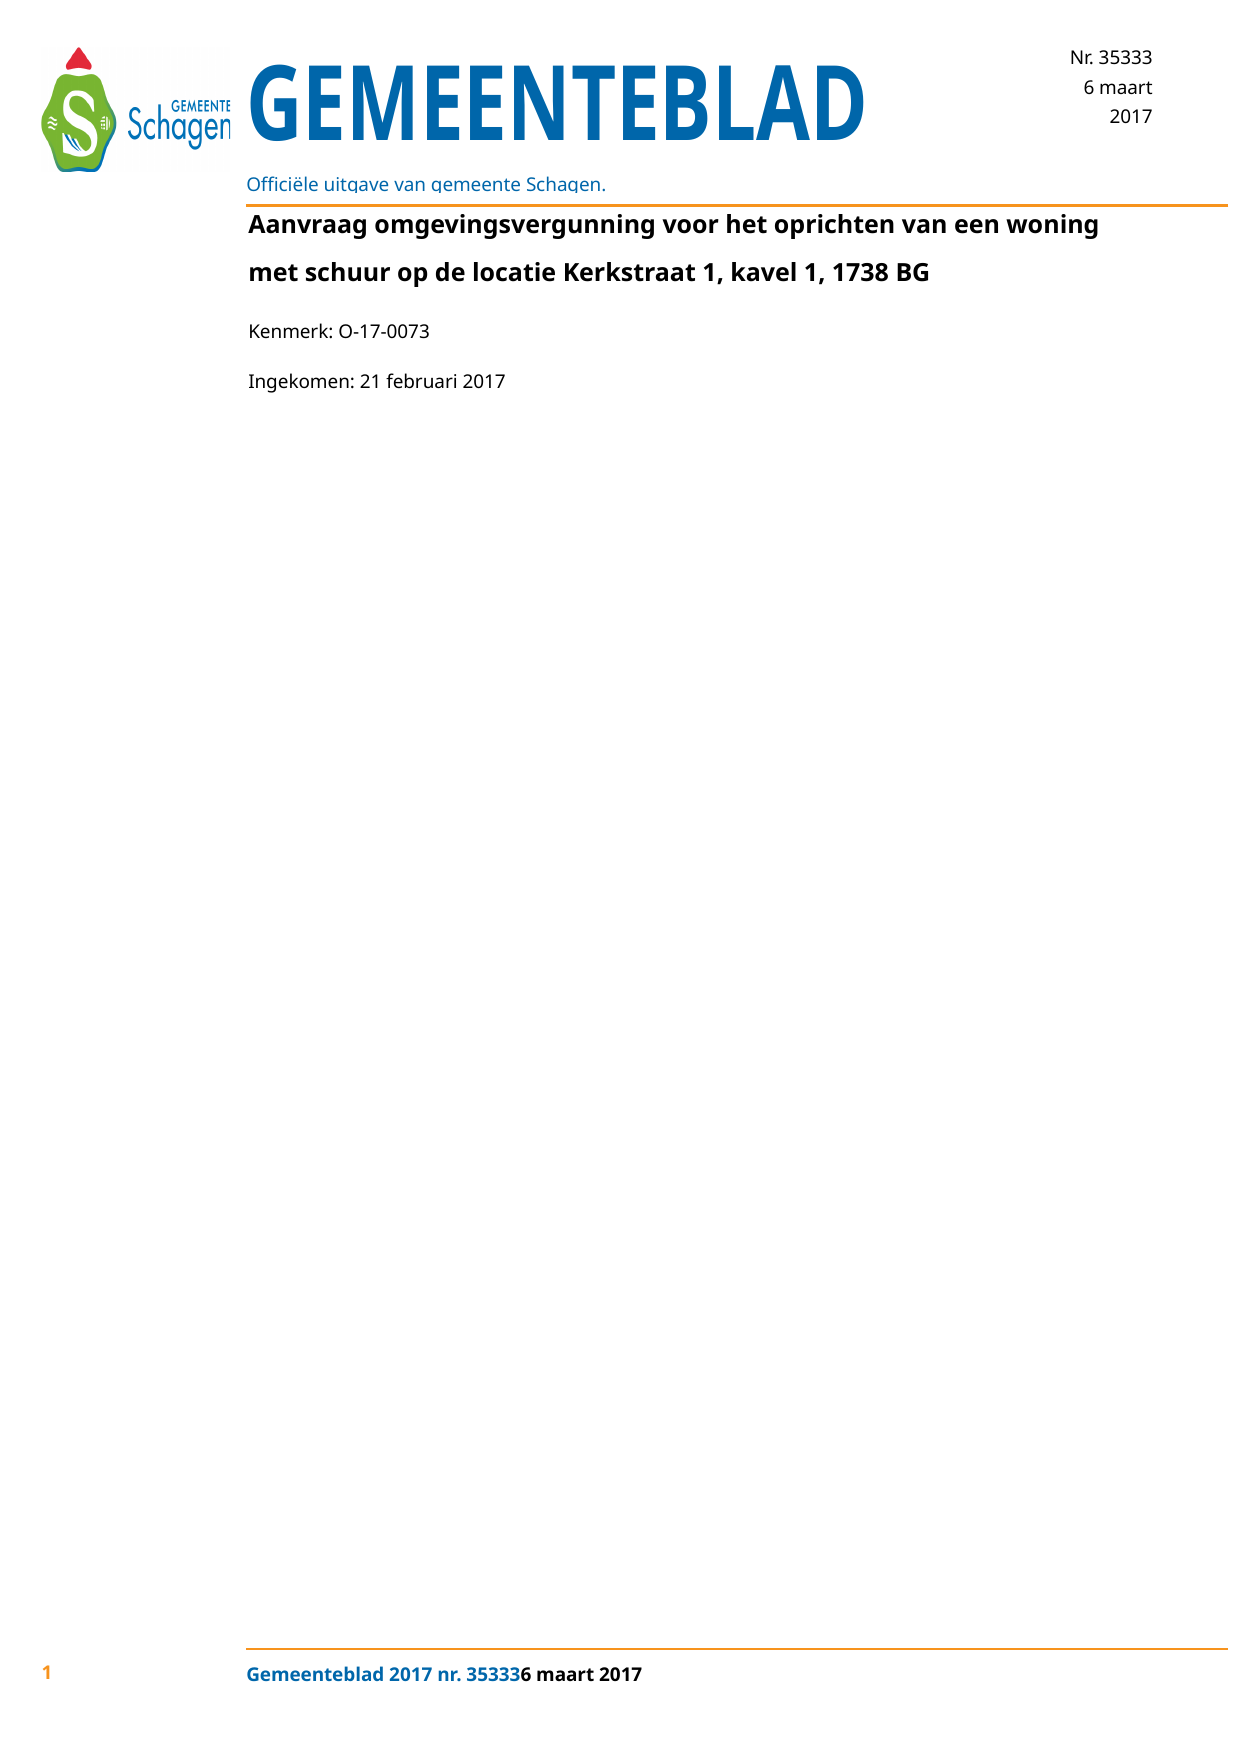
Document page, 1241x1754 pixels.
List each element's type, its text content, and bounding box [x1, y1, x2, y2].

text Kenmerk: O-17-0073 [248, 318, 1152, 344]
text Aanvraag omgevingsvergunning voor het oprichten van een woning met schuur op de locatie Kerkstraat 1, kavel 1, 1738 BG [248, 207, 1152, 288]
text Ingekomen: 21 februari 2017 [248, 368, 1152, 394]
picture [41, 47, 231, 172]
